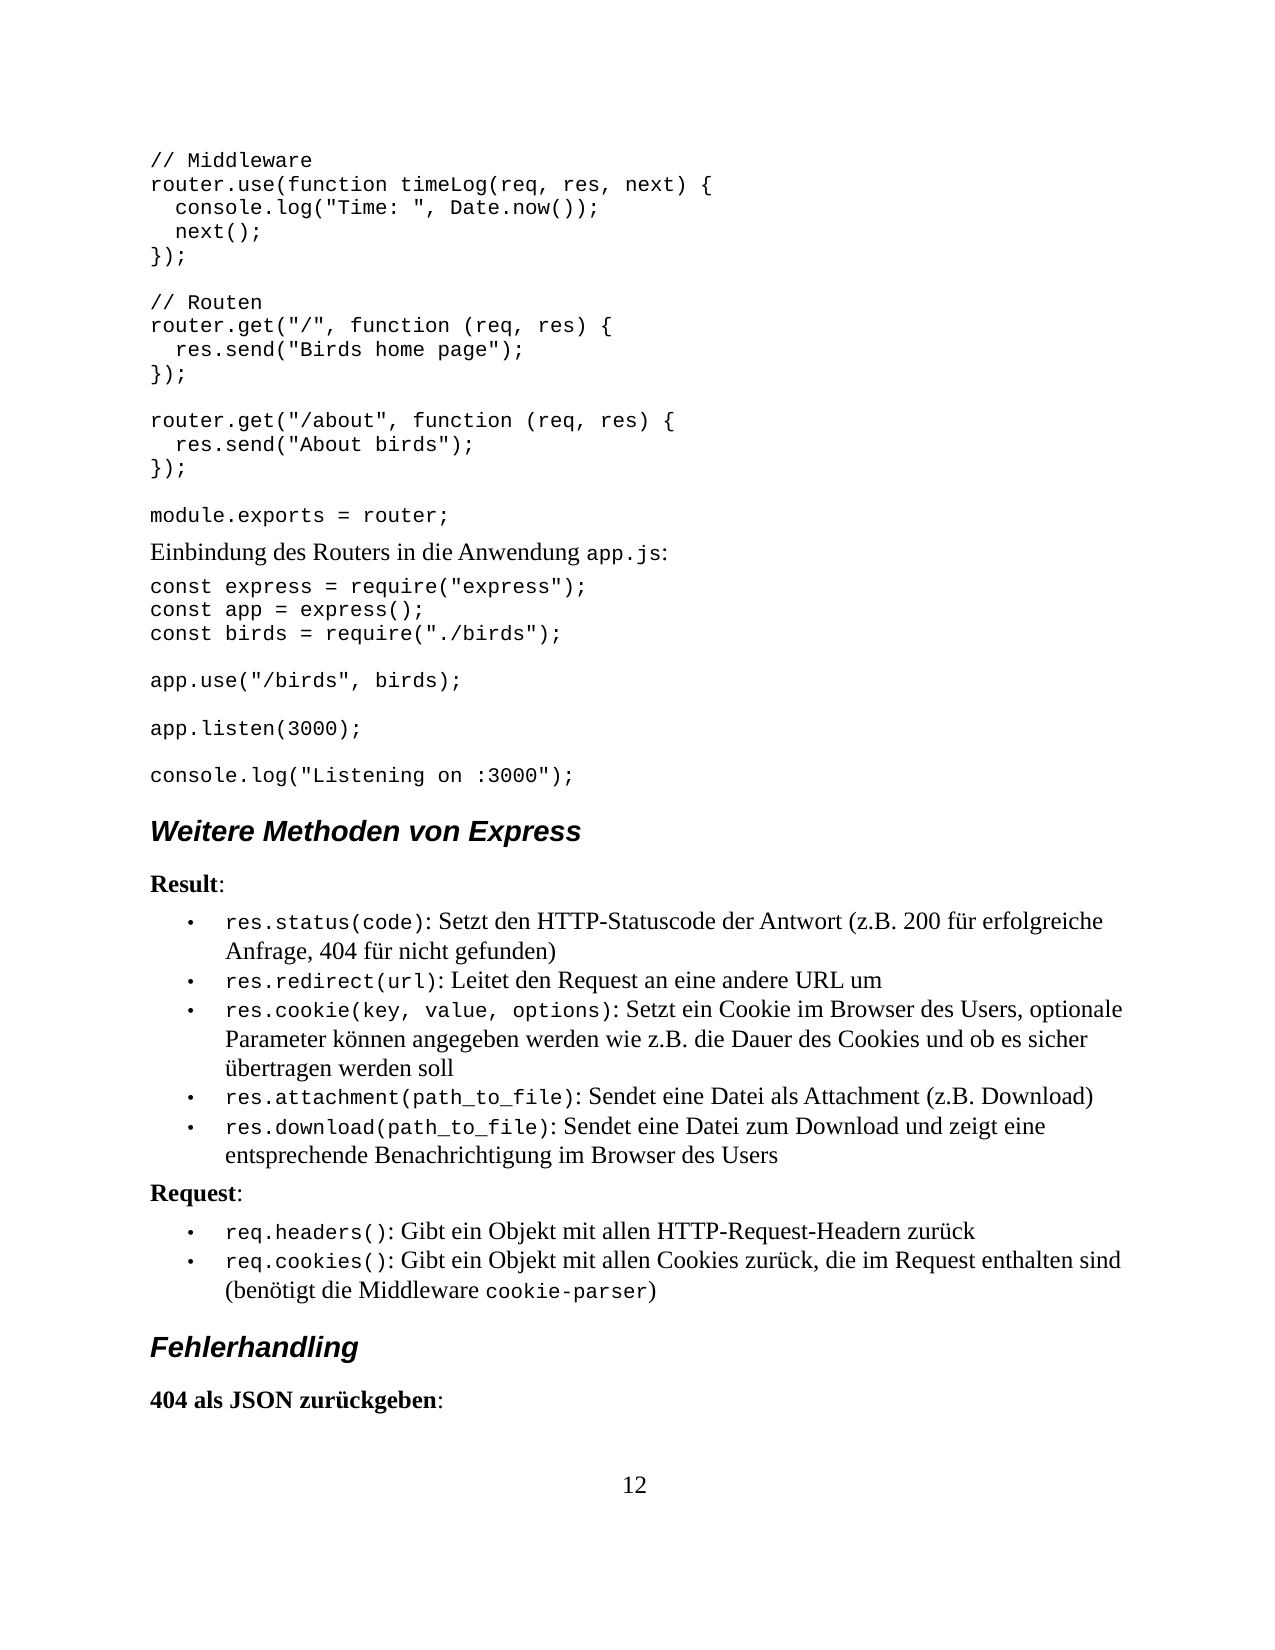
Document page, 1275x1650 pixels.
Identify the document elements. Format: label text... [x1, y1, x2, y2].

text console.log("Listening on :3000"); [150, 765, 1125, 789]
text res.send("Birds home page"); [150, 339, 1125, 363]
text Result: [150, 869, 1125, 897]
list req.headers(): Gibt ein Objekt mit allen HTTP-Request-Headern zurück [187, 1216, 1125, 1246]
subtitle Weitere Methoden von Express [150, 814, 1125, 847]
subtitle Fehlerhandling [150, 1330, 1125, 1363]
text Request: [150, 1178, 1125, 1207]
text res.send("About birds"); [150, 434, 1125, 457]
list res.redirect(url): Leitet den Request an eine andere URL um [187, 965, 1125, 994]
list res.download(path_to_file): Sendet eine Datei zum Download und zeigt eine entsprechende Benachrichtigung im Browser des Users [187, 1111, 1125, 1169]
list req.cookies(): Gibt ein Objekt mit allen Cookies zurück, die im Request enthalten sind (benötigt die Middleware cookie-parser) [187, 1246, 1125, 1305]
text app.listen(3000); [150, 718, 1125, 741]
text Einbindung des Routers in die Anwendung app.js: [150, 537, 1125, 567]
list res.cookie(key, value, options): Setzt ein Cookie im Browser des Users, optionale Parameter können angegeben werden wie z.B. die Dauer des Cookies und ob es sicher übertragen werden soll [187, 994, 1125, 1081]
text }); [150, 457, 1125, 481]
text next(); [150, 221, 1125, 244]
text module.exports = router; [150, 505, 1125, 528]
text console.log("Time: ", Date.now()); [150, 197, 1125, 221]
list res.attachment(path_to_file): Sendet eine Datei als Attachment (z.B. Download) [187, 1081, 1125, 1111]
text const express = require("express"); [150, 576, 1125, 599]
text router.get("/", function (req, res) { [150, 316, 1125, 339]
text app.use("/birds", birds); [150, 670, 1125, 694]
text const birds = require("./birds"); [150, 623, 1125, 647]
text }); [150, 363, 1125, 386]
text // Middleware [150, 150, 1125, 174]
text 404 als JSON zurückgeben: [150, 1385, 1125, 1413]
text router.use(function timeLog(req, res, next) { [150, 174, 1125, 197]
text // Routen [150, 292, 1125, 316]
text const app = express(); [150, 599, 1125, 623]
list res.status(code): Setzt den HTTP-Statuscode der Antwort (z.B. 200 für erfolgreiche Anfrage, 404 für nicht gefunden) [187, 906, 1125, 965]
text router.get("/about", function (req, res) { [150, 410, 1125, 434]
text }); [150, 244, 1125, 268]
